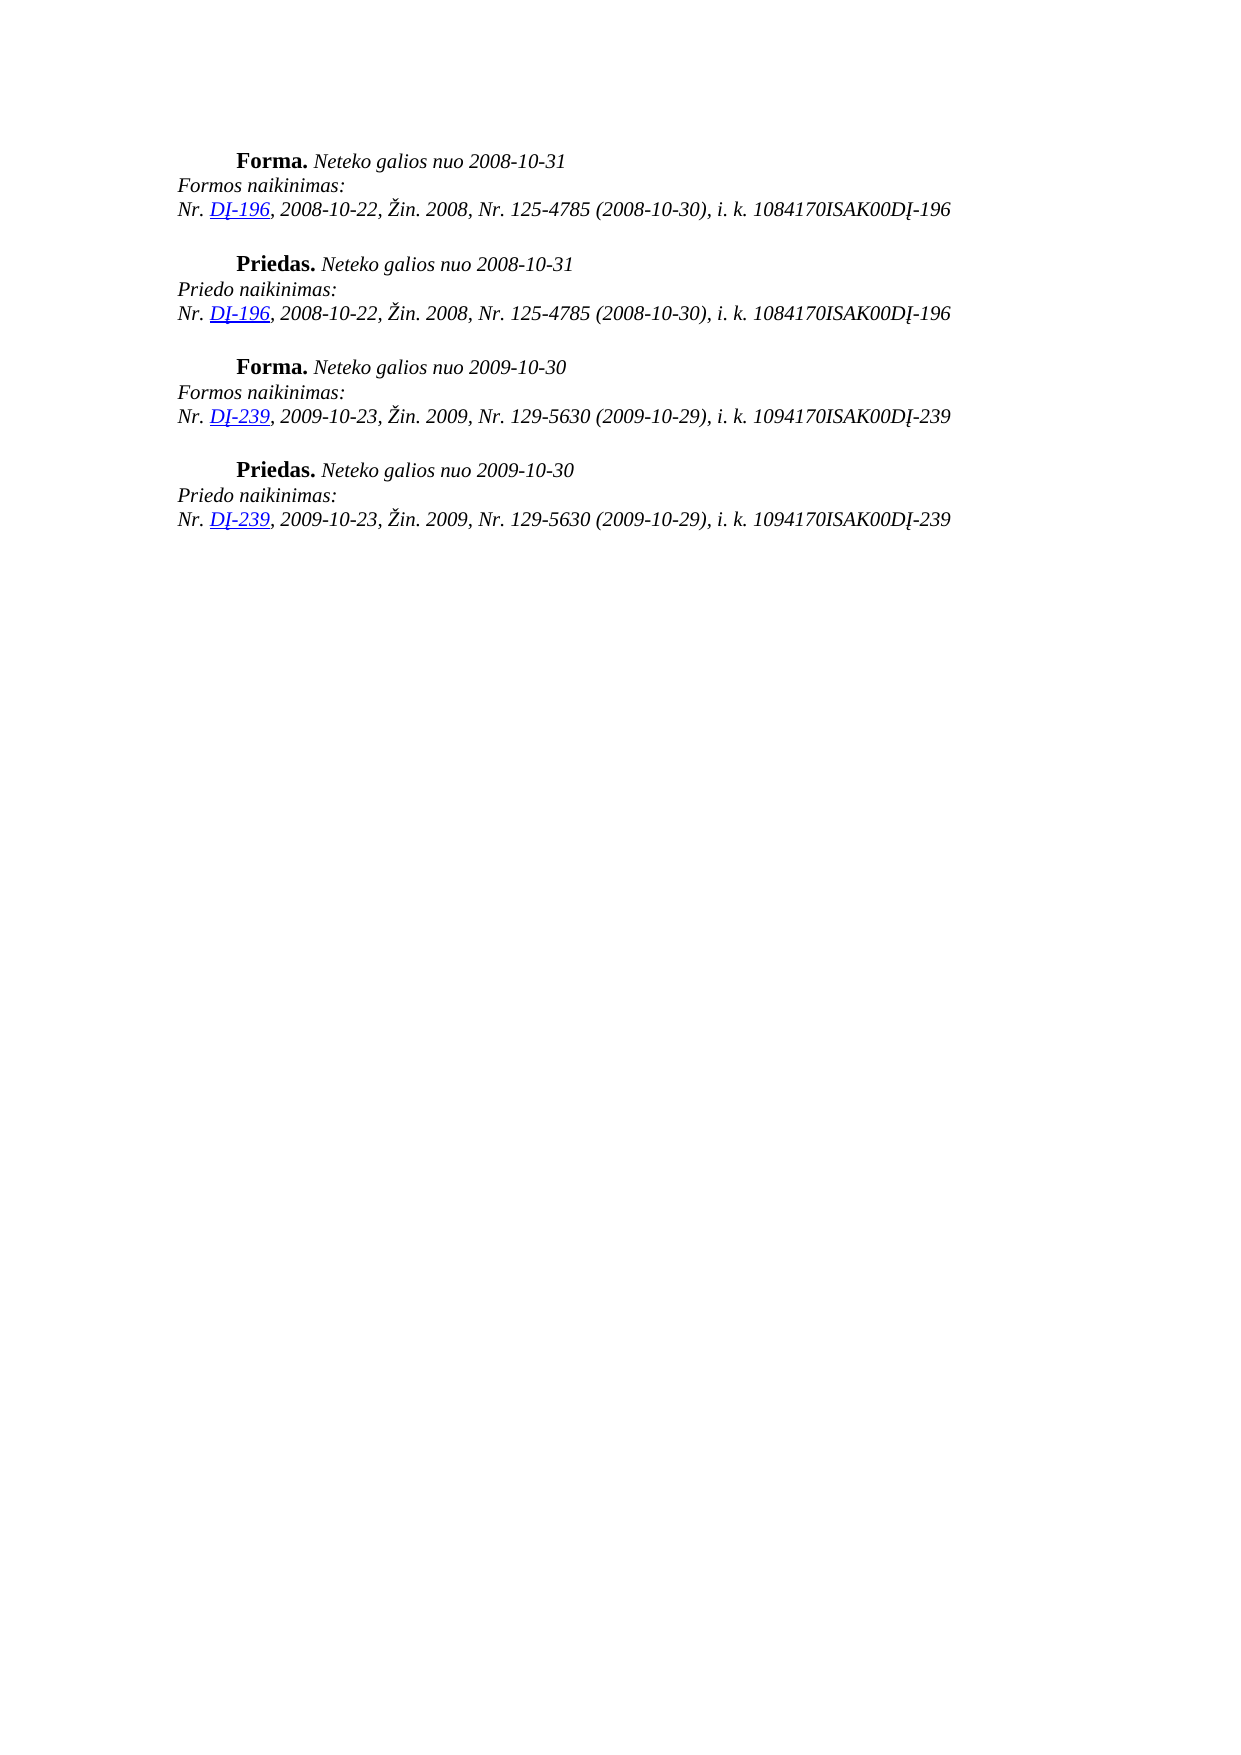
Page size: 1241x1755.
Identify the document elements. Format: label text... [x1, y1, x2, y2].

text Priedo naikinimas: [177, 276, 1122, 301]
text Nr. DĮ-239, 2009-10-23, Žin. 2009, Nr. 129-5630 (2009-10-29), i. k. 1094170ISAK00DĮ-239 [177, 507, 1122, 531]
text Nr. DĮ-239, 2009-10-23, Žin. 2009, Nr. 129-5630 (2009-10-29), i. k. 1094170ISAK00DĮ-239 [177, 404, 1122, 428]
text Priedas. Neteko galios nuo 2008-10-31 [177, 250, 1122, 276]
text Nr. DĮ-196, 2008-10-22, Žin. 2008, Nr. 125-4785 (2008-10-30), i. k. 1084170ISAK00DĮ-196 [177, 197, 1122, 221]
text Nr. DĮ-196, 2008-10-22, Žin. 2008, Nr. 125-4785 (2008-10-30), i. k. 1084170ISAK00DĮ-196 [177, 301, 1122, 324]
text Forma. Neteko galios nuo 2009-10-30 [177, 353, 1122, 380]
text Formos naikinimas: [177, 380, 1122, 404]
text Forma. Neteko galios nuo 2008-10-31 [177, 147, 1122, 173]
text Priedas. Neteko galios nuo 2009-10-30 [177, 457, 1122, 483]
text Formos naikinimas: [177, 173, 1122, 197]
text Priedo naikinimas: [177, 483, 1122, 507]
